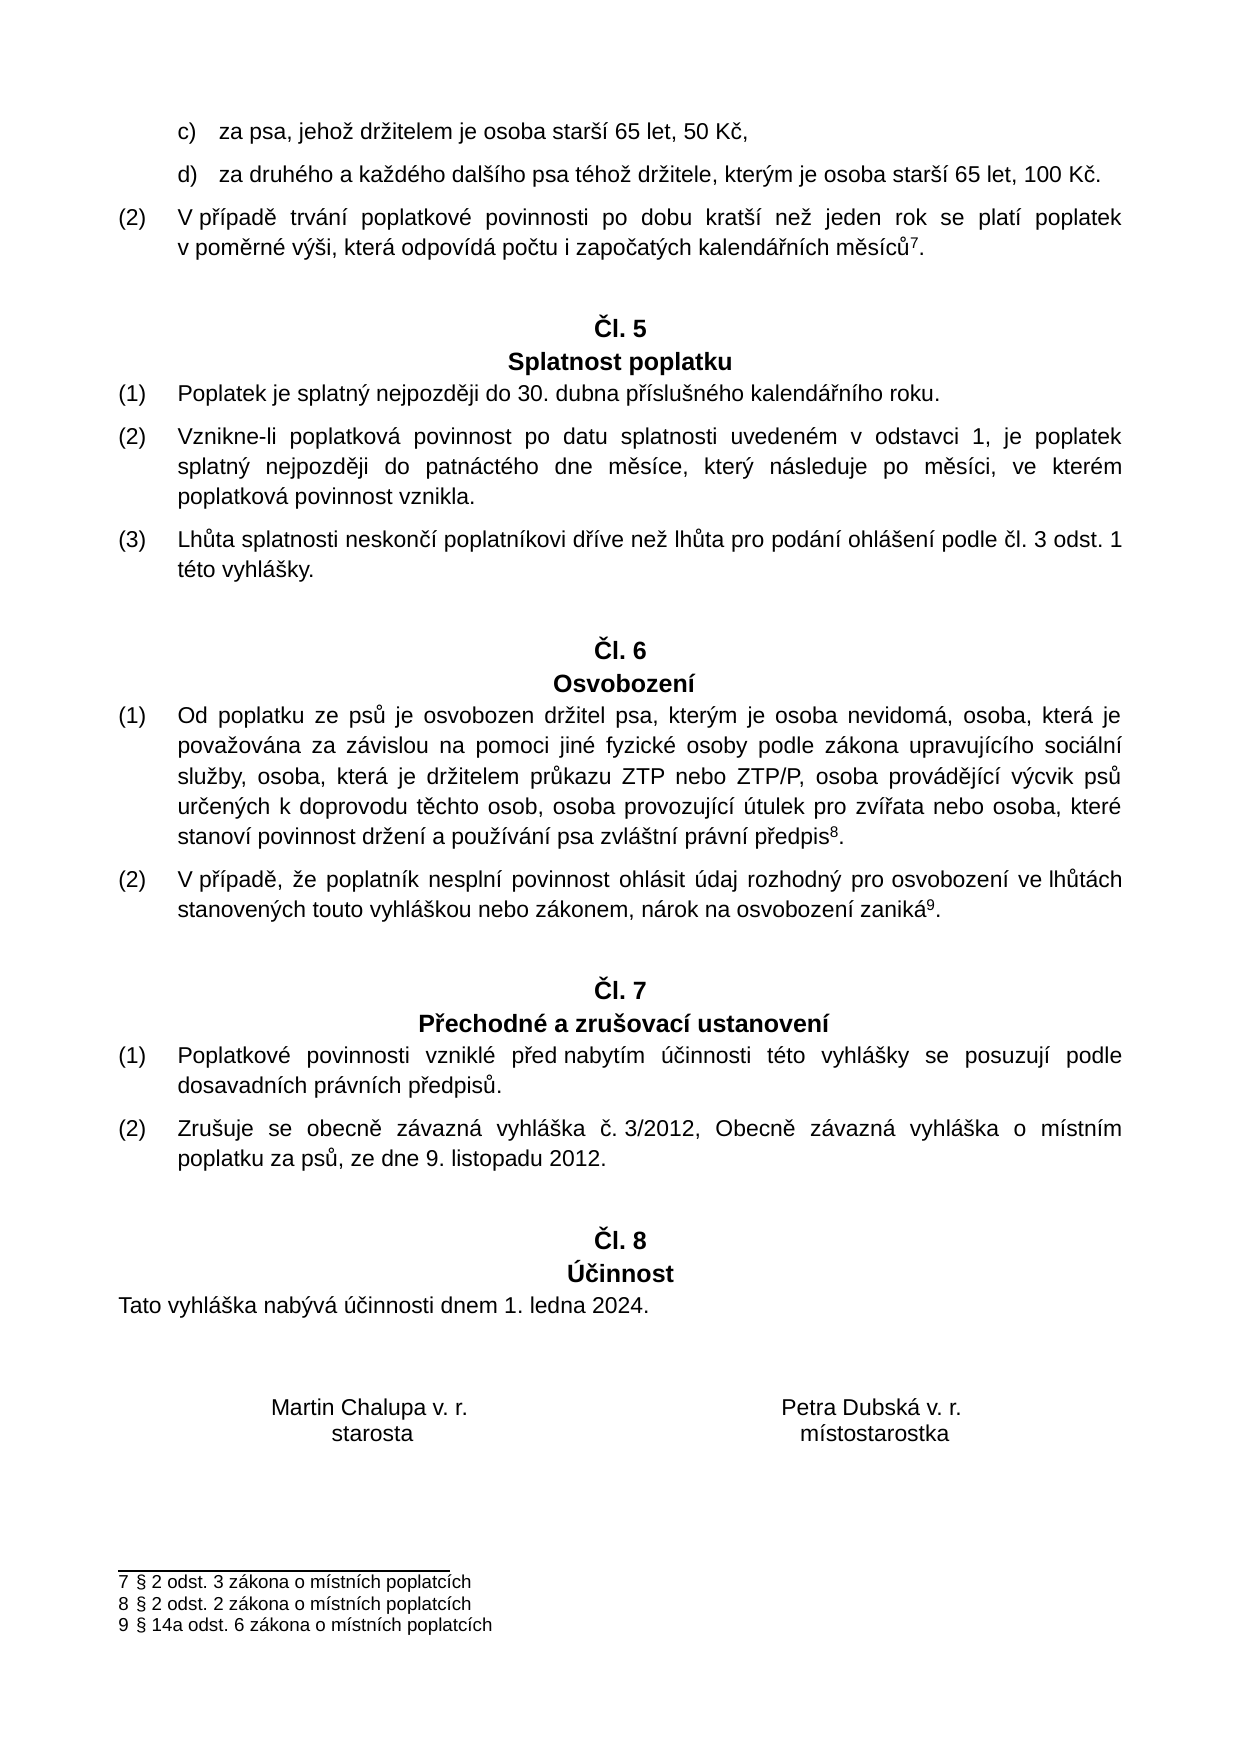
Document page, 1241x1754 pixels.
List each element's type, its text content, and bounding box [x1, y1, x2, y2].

list § 14a odst. 6 zákona o místních poplatcích [118, 1614, 1122, 1635]
list Vznikne-li poplatková povinnost po datu splatnosti uvedeném v odstavci 1, je poplatek splatný nejpozději do patnáctého dne měsíce, který následuje po měsíci, ve kterém poplatková povinnost vznikla. [118, 423, 1122, 509]
list § 2 odst. 2 zákona o místních poplatcích [118, 1592, 1122, 1614]
list Lhůta splatnosti neskončí poplatníkovi dříve než lhůta pro podání ohlášení podle čl. 3 odst. 1 této vyhlášky. [118, 526, 1122, 582]
list V případě, že poplatník nesplní povinnost ohlásit údaj rozhodný pro osvobození ve lhůtách stanovených touto vyhláškou nebo zákonem, nárok na osvobození zaniká. [118, 866, 1122, 922]
list V případě trvání poplatkové povinnosti po dobu kratší než jeden rok se platí poplatek v poměrné výši, která odpovídá počtu i započatých kalendářních měsíců. [118, 203, 1122, 260]
subtitle Čl. 8 Účinnost [118, 1226, 1122, 1287]
list za psa, jehož držitelem je osoba starší 65 let, 50 Kč, [177, 118, 1122, 144]
table_header Petra Dubská v. r. místostarostka [620, 1334, 1122, 1452]
list za druhého a každého dalšího psa téhož držitele, kterým je osoba starší 65 let, 100 Kč. [177, 161, 1122, 187]
list Poplatek je splatný nejpozději do 30. dubna příslušného kalendářního roku. [118, 380, 1122, 406]
list Od poplatku ze psů je osvobozen držitel psa, kterým je osoba nevidomá, osoba, která je považována za závislou na pomoci jiné fyzické osoby podle zákona upravujícího sociální služby, osoba, která je držitelem průkazu ZTP nebo ZTP/P, osoba provádějící výcvik psů určených k doprovodu těchto osob, osoba provozující útulek pro zvířata nebo osoba, které stanoví povinnost držení a používání psa zvláštní právní předpis. [118, 702, 1122, 849]
text Tato vyhláška nabývá účinnosti dnem 1. ledna 2024. [118, 1292, 1122, 1318]
list Poplatkové povinnosti vzniklé před nabytím účinnosti této vyhlášky se posuzují podle dosavadních právních předpisů. [118, 1042, 1122, 1099]
list § 2 odst. 3 zákona o místních poplatcích [118, 1571, 1122, 1592]
subtitle Čl. 6 Osvobození [118, 636, 1122, 698]
subtitle Čl. 5 Splatnost poplatku [118, 314, 1122, 376]
subtitle Čl. 7 Přechodné a zrušovací ustanovení [118, 976, 1122, 1038]
list Zrušuje se obecně závazná vyhláška č. 3/2012, Obecně závazná vyhláška o místním poplatku za psů, ze dne 9. listopadu 2012. [118, 1115, 1122, 1172]
table_header Martin Chalupa v. r. starosta [118, 1334, 620, 1452]
